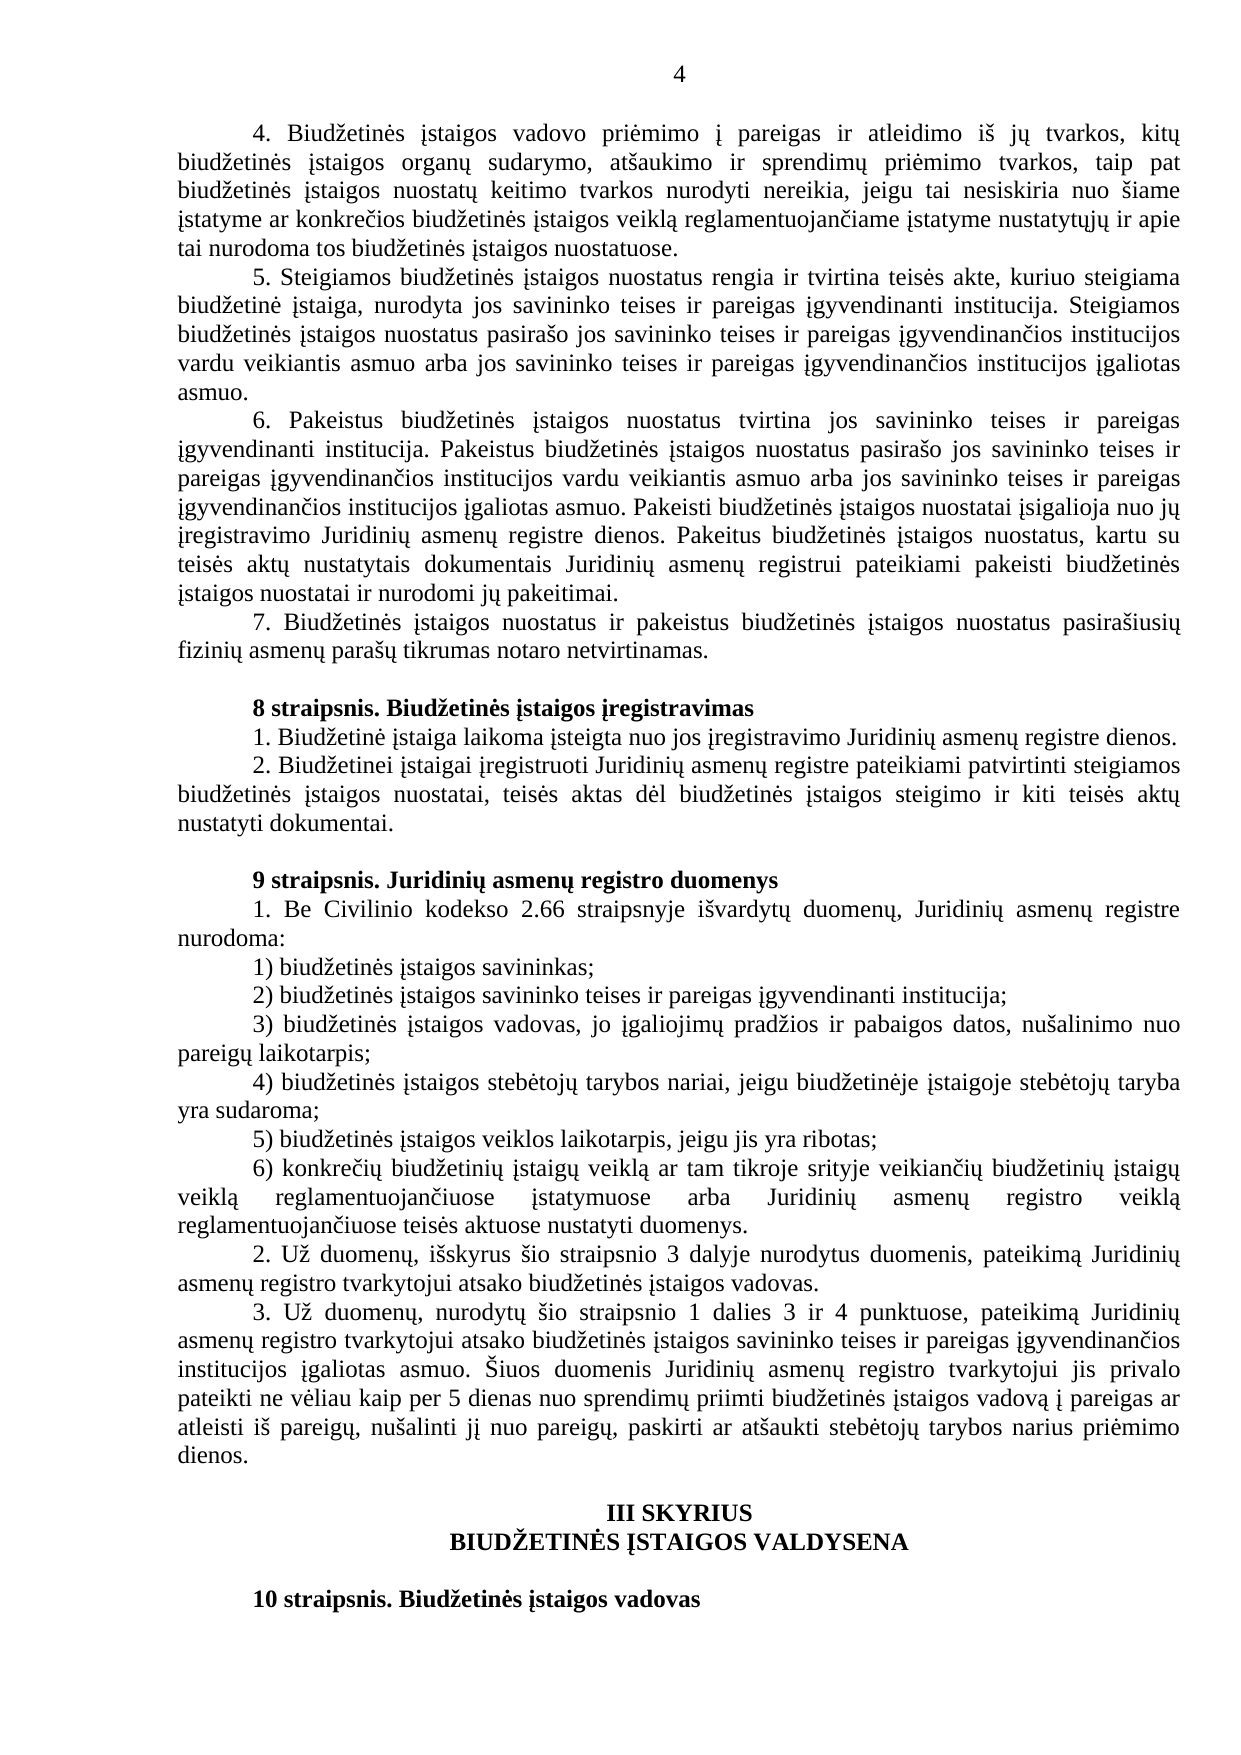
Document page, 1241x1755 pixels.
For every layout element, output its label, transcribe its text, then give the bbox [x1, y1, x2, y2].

text 3. Už duomenų, nurodytų šio straipsnio 1 dalies 3 ir 4 punktuose, pateikimą Juridinių asmenų registro tvarkytojui atsako biudžetinės įstaigos savininko teises ir pareigas įgyvendinančios institucijos įgaliotas asmuo. Šiuos duomenis Juridinių asmenų registro tvarkytojui jis privalo pateikti ne vėliau kaip per 5 dienas nuo sprendimų priimti biudžetinės įstaigos vadovą į pareigas ar atleisti iš pareigų, nušalinti jį nuo pareigų, paskirti ar atšaukti stebėtojų tarybos narius priėmimo dienos. [177, 1297, 1181, 1469]
text 1) biudžetinės įstaigos savininkas; [177, 952, 1181, 981]
text III SKYRIUS [177, 1498, 1181, 1527]
text 1. Be Civilinio kodekso 2.66 straipsnyje išvardytų duomenų, Juridinių asmenų registre nurodoma: [177, 894, 1181, 952]
text 7. Biudžetinės įstaigos nuostatus ir pakeistus biudžetinės įstaigos nuostatus pasirašiusių fizinių asmenų parašų tikrumas notaro netvirtinamas. [177, 607, 1181, 664]
text 6) konkrečių biudžetinių įstaigų veiklą ar tam tikroje srityje veikiančių biudžetinių įstaigų veiklą reglamentuojančiuose įstatymuose arba Juridinių asmenų registro veiklą reglamentuojančiuose teisės aktuose nustatyti duomenys. [177, 1153, 1181, 1239]
text 9 straipsnis. Juridinių asmenų registro duomenys [177, 866, 1181, 894]
text 8 straipsnis. Biudžetinės įstaigos įregistravimas [177, 693, 1181, 722]
text 5. Steigiamos biudžetinės įstaigos nuostatus rengia ir tvirtina teisės akte, kuriuo steigiama biudžetinė įstaiga, nurodyta jos savininko teises ir pareigas įgyvendinanti institucija. Steigiamos biudžetinės įstaigos nuostatus pasirašo jos savininko teises ir pareigas įgyvendinančios institucijos vardu veikiantis asmuo arba jos savininko teises ir pareigas įgyvendinančios institucijos įgaliotas asmuo. [177, 262, 1181, 406]
text 3) biudžetinės įstaigos vadovas, jo įgaliojimų pradžios ir pabaigos datos, nušalinimo nuo pareigų laikotarpis; [177, 1009, 1181, 1067]
text BIUDŽETINĖS ĮSTAIGOS VALDYSENA [177, 1527, 1181, 1556]
text 2. Biudžetinei įstaigai įregistruoti Juridinių asmenų registre pateikiami patvirtinti steigiamos biudžetinės įstaigos nuostatai, teisės aktas dėl biudžetinės įstaigos steigimo ir kiti teisės aktų nustatyti dokumentai. [177, 751, 1181, 837]
text 2. Už duomenų, išskyrus šio straipsnio 3 dalyje nurodytus duomenis, pateikimą Juridinių asmenų registro tvarkytojui atsako biudžetinės įstaigos vadovas. [177, 1239, 1181, 1297]
text 2) biudžetinės įstaigos savininko teises ir pareigas įgyvendinanti institucija; [177, 981, 1181, 1009]
text 5) biudžetinės įstaigos veiklos laikotarpis, jeigu jis yra ribotas; [177, 1124, 1181, 1153]
text 4. Biudžetinės įstaigos vadovo priėmimo į pareigas ir atleidimo iš jų tvarkos, kitų biudžetinės įstaigos organų sudarymo, atšaukimo ir sprendimų priėmimo tvarkos, taip pat biudžetinės įstaigos nuostatų keitimo tvarkos nurodyti nereikia, jeigu tai nesiskiria nuo šiame įstatyme ar konkrečios biudžetinės įstaigos veiklą reglamentuojančiame įstatyme nustatytųjų ir apie tai nurodoma tos biudžetinės įstaigos nuostatuose. [177, 118, 1181, 262]
text 4) biudžetinės įstaigos stebėtojų tarybos nariai, jeigu biudžetinėje įstaigoje stebėtojų taryba yra sudaroma; [177, 1067, 1181, 1124]
text 1. Biudžetinė įstaiga laikoma įsteigta nuo jos įregistravimo Juridinių asmenų registre dienos. [177, 722, 1181, 751]
text 10 straipsnis. Biudžetinės įstaigos vadovas [177, 1584, 1181, 1613]
text 6. Pakeistus biudžetinės įstaigos nuostatus tvirtina jos savininko teises ir pareigas įgyvendinanti institucija. Pakeistus biudžetinės įstaigos nuostatus pasirašo jos savininko teises ir pareigas įgyvendinančios institucijos vardu veikiantis asmuo arba jos savininko teises ir pareigas įgyvendinančios institucijos įgaliotas asmuo. Pakeisti biudžetinės įstaigos nuostatai įsigalioja nuo jų įregistravimo Juridinių asmenų registre dienos. Pakeitus biudžetinės įstaigos nuostatus, kartu su teisės aktų nustatytais dokumentais Juridinių asmenų registrui pateikiami pakeisti biudžetinės įstaigos nuostatai ir nurodomi jų pakeitimai. [177, 406, 1181, 607]
